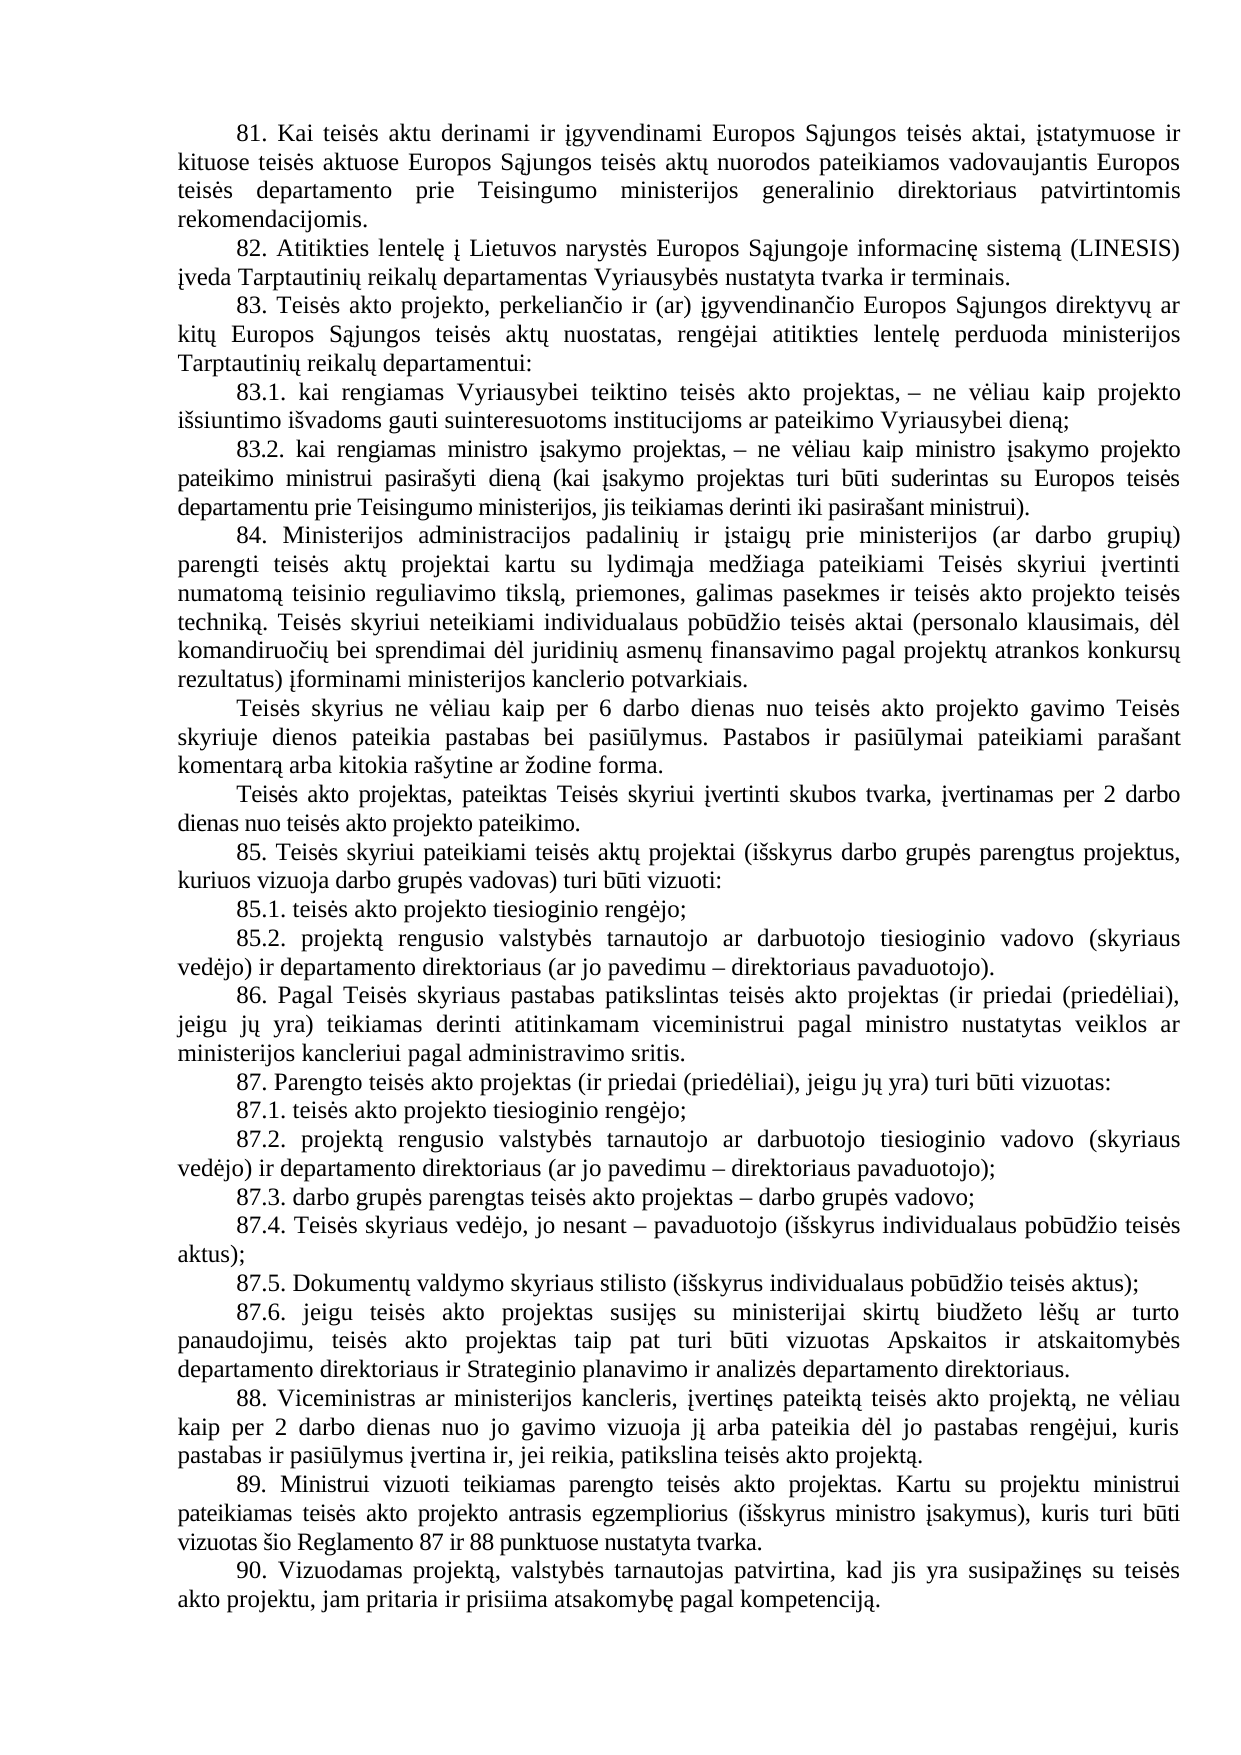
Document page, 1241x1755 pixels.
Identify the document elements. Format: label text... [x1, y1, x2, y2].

text 87.3. darbo grupės parengtas teisės akto projektas – darbo grupės vadovo; [177, 1182, 1181, 1211]
text 87.2. projektą rengusio valstybės tarnautojo ar darbuotojo tiesioginio vadovo (skyriaus vedėjo) ir departamento direktoriaus (ar jo pavedimu – direktoriaus pavaduotojo); [177, 1124, 1181, 1182]
text 83. Teisės akto projekto, perkeliančio ir (ar) įgyvendinančio Europos Sąjungos direktyvų ar kitų Europos Sąjungos teisės aktų nuostatas, rengėjai atitikties lentelę perduoda ministerijos Tarptautinių reikalų departamentui: [177, 291, 1181, 377]
text 84. Ministerijos administracijos padalinių ir įstaigų prie ministerijos (ar darbo grupių) parengti teisės aktų projektai kartu su lydimąja medžiaga pateikiami Teisės skyriui įvertinti numatomą teisinio reguliavimo tikslą, priemones, galimas pasekmes ir teisės akto projekto teisės techniką. Teisės skyriui neteikiami individualaus pobūdžio teisės aktai (personalo klausimais, dėl komandiruočių bei sprendimai dėl juridinių asmenų finansavimo pagal projektų atrankos konkursų rezultatus) įforminami ministerijos kanclerio potvarkiais. [177, 521, 1181, 693]
text 87.5. Dokumentų valdymo skyriaus stilisto (išskyrus individualaus pobūdžio teisės aktus); [177, 1268, 1181, 1297]
text 83.1. kai rengiamas Vyriausybei teiktino teisės akto projektas, – ne vėliau kaip projekto išsiuntimo išvadoms gauti suinteresuotoms institucijoms ar pateikimo Vyriausybei dieną; [177, 377, 1181, 434]
text 87.6. jeigu teisės akto projektas susijęs su ministerijai skirtų biudžeto lėšų ar turto panaudojimu, teisės akto projektas taip pat turi būti vizuotas Apskaitos ir atskaitomybės departamento direktoriaus ir Strateginio planavimo ir analizės departamento direktoriaus. [177, 1297, 1181, 1383]
text 85.1. teisės akto projekto tiesioginio rengėjo; [177, 894, 1181, 923]
text 87.4. Teisės skyriaus vedėjo, jo nesant – pavaduotojo (išskyrus individualaus pobūdžio teisės aktus); [177, 1211, 1181, 1268]
text 85.2. projektą rengusio valstybės tarnautojo ar darbuotojo tiesioginio vadovo (skyriaus vedėjo) ir departamento direktoriaus (ar jo pavedimu – direktoriaus pavaduotojo). [177, 923, 1181, 981]
text Teisės skyrius ne vėliau kaip per 6 darbo dienas nuo teisės akto projekto gavimo Teisės skyriuje dienos pateikia pastabas bei pasiūlymus. Pastabos ir pasiūlymai pateikiami parašant komentarą arba kitokia rašytine ar žodine forma. [177, 693, 1181, 779]
text 85. Teisės skyriui pateikiami teisės aktų projektai (išskyrus darbo grupės parengtus projektus, kuriuos vizuoja darbo grupės vadovas) turi būti vizuoti: [177, 837, 1181, 894]
text 87. Parengto teisės akto projektas (ir priedai (priedėliai), jeigu jų yra) turi būti vizuotas: [177, 1067, 1181, 1096]
text 86. Pagal Teisės skyriaus pastabas patikslintas teisės akto projektas (ir priedai (priedėliai), jeigu jų yra) teikiamas derinti atitinkamam viceministrui pagal ministro nustatytas veiklos ar ministerijos kancleriui pagal administravimo sritis. [177, 981, 1181, 1067]
text Teisės akto projektas, pateiktas Teisės skyriui įvertinti skubos tvarka, įvertinamas per 2 darbo dienas nuo teisės akto projekto pateikimo. [177, 779, 1181, 837]
text 90. Vizuodamas projektą, valstybės tarnautojas patvirtina, kad jis yra susipažinęs su teisės akto projektu, jam pritaria ir prisiima atsakomybę pagal kompetenciją. [177, 1556, 1181, 1613]
text 81. Kai teisės aktu derinami ir įgyvendinami Europos Sąjungos teisės aktai, įstatymuose ir kituose teisės aktuose Europos Sąjungos teisės aktų nuorodos pateikiamos vadovaujantis Europos teisės departamento prie Teisingumo ministerijos generalinio direktoriaus patvirtintomis rekomendacijomis. [177, 118, 1181, 233]
text 89. Ministrui vizuoti teikiamas parengto teisės akto projektas. Kartu su projektu ministrui pateikiamas teisės akto projekto antrasis egzempliorius (išskyrus ministro įsakymus), kuris turi būti vizuotas šio Reglamento 87 ir 88 punktuose nustatyta tvarka. [177, 1469, 1181, 1556]
text 83.2. kai rengiamas ministro įsakymo projektas, – ne vėliau kaip ministro įsakymo projekto pateikimo ministrui pasirašyti dieną (kai įsakymo projektas turi būti suderintas su Europos teisės departamentu prie Teisingumo ministerijos, jis teikiamas derinti iki pasirašant ministrui). [177, 434, 1181, 521]
text 88. Viceministras ar ministerijos kancleris, įvertinęs pateiktą teisės akto projektą, ne vėliau kaip per 2 darbo dienas nuo jo gavimo vizuoja jį arba pateikia dėl jo pastabas rengėjui, kuris pastabas ir pasiūlymus įvertina ir, jei reikia, patikslina teisės akto projektą. [177, 1383, 1181, 1469]
text 82. Atitikties lentelę į Lietuvos narystės Europos Sąjungoje informacinę sistemą (LINESIS) įveda Tarptautinių reikalų departamentas Vyriausybės nustatyta tvarka ir terminais. [177, 233, 1181, 291]
text 87.1. teisės akto projekto tiesioginio rengėjo; [177, 1096, 1181, 1124]
